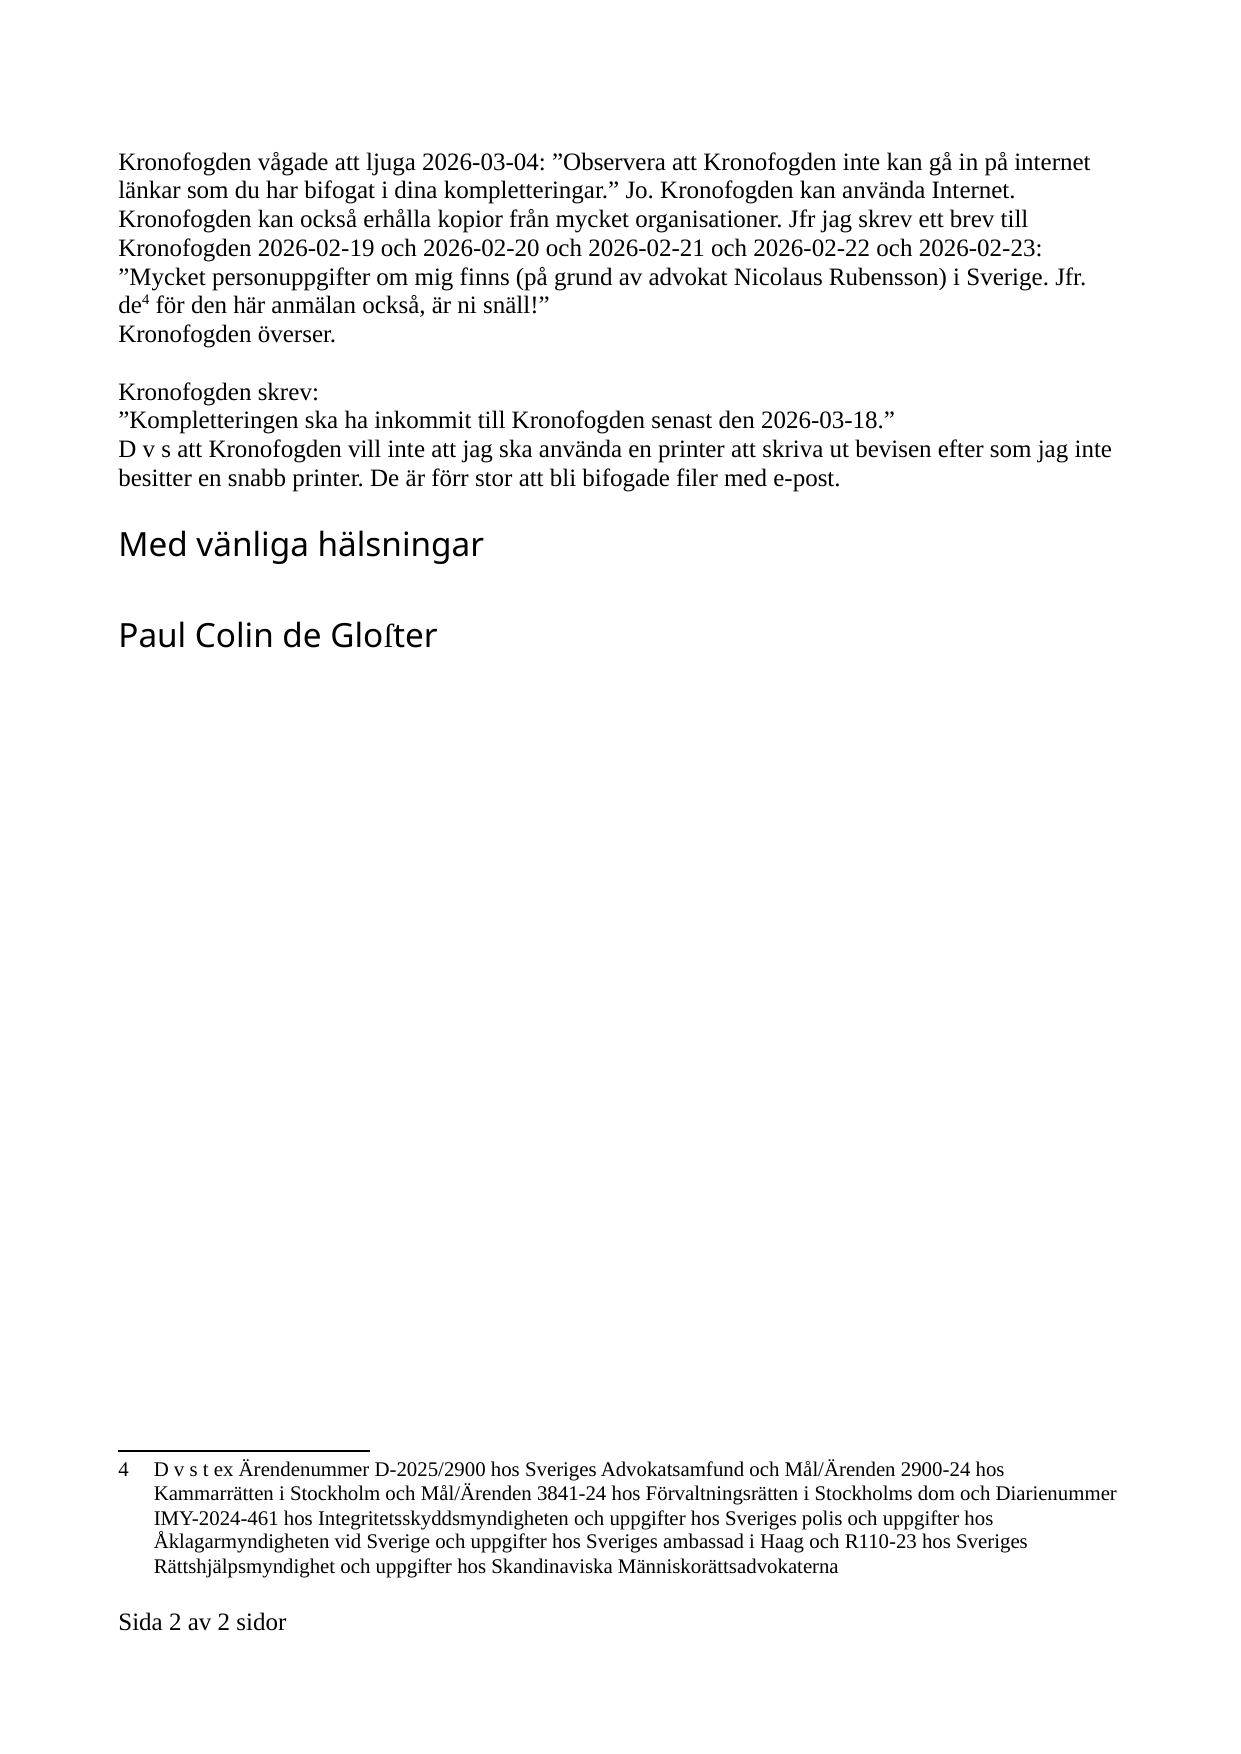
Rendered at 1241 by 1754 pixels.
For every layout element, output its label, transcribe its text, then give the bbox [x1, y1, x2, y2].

text D v s t ex Ärendenummer D-2025/2900 hos Sveriges Advokatsamfund och Mål/Ärenden 2900-24 hos Kammarrätten i Stockholm och Mål/Ärenden 3841-24 hos Förvaltningsrätten i Stockholms dom och Diarienummer IMY-2024-461 hos Integritetsskyddsmyndigheten och uppgifter hos Sveriges polis och uppgifter hos Åklagarmyndigheten vid Sverige och uppgifter hos Sveriges ambassad i Haag och R110-23 hos Sveriges Rättshjälpsmyndighet och uppgifter hos Skandinaviska Människorättsadvokaterna [118, 1457, 1122, 1578]
text Kronofogden skrev: [118, 377, 1122, 406]
text Kronofogden överser. [118, 319, 1122, 348]
text Paul Colin de Gloſter [118, 611, 1122, 657]
text ”Kompletteringen ska ha inkommit till Kronofogden senast den 2026-03-18.” [118, 406, 1122, 434]
text ”Mycket personuppgifter om mig finns (på grund av advokat Nicolaus Rubensson) i Sverige. Jfr. de för den här anmälan också, är ni snäll!” [118, 262, 1122, 319]
text D v s att Kronofogden vill inte att jag ska använda en printer att skriva ut bevisen efter som jag inte besitter en snabb printer. De är förr stor att bli bifogade filer med e-post. [118, 434, 1122, 492]
text Med vänliga hälsningar [118, 521, 1122, 566]
text Kronofogden vågade att ljuga 2026-03-04: ”Observera att Kronofogden inte kan gå in på internet länkar som du har bifogat i dina kompletteringar.” Jo. Kronofogden kan använda Internet. Kronofogden kan också erhålla kopior från mycket organisationer. Jfr jag skrev ett brev till Kronofogden 2026-02-19 och 2026-02-20 och 2026-02-21 och 2026-02-22 och 2026-02-23: [118, 147, 1122, 262]
